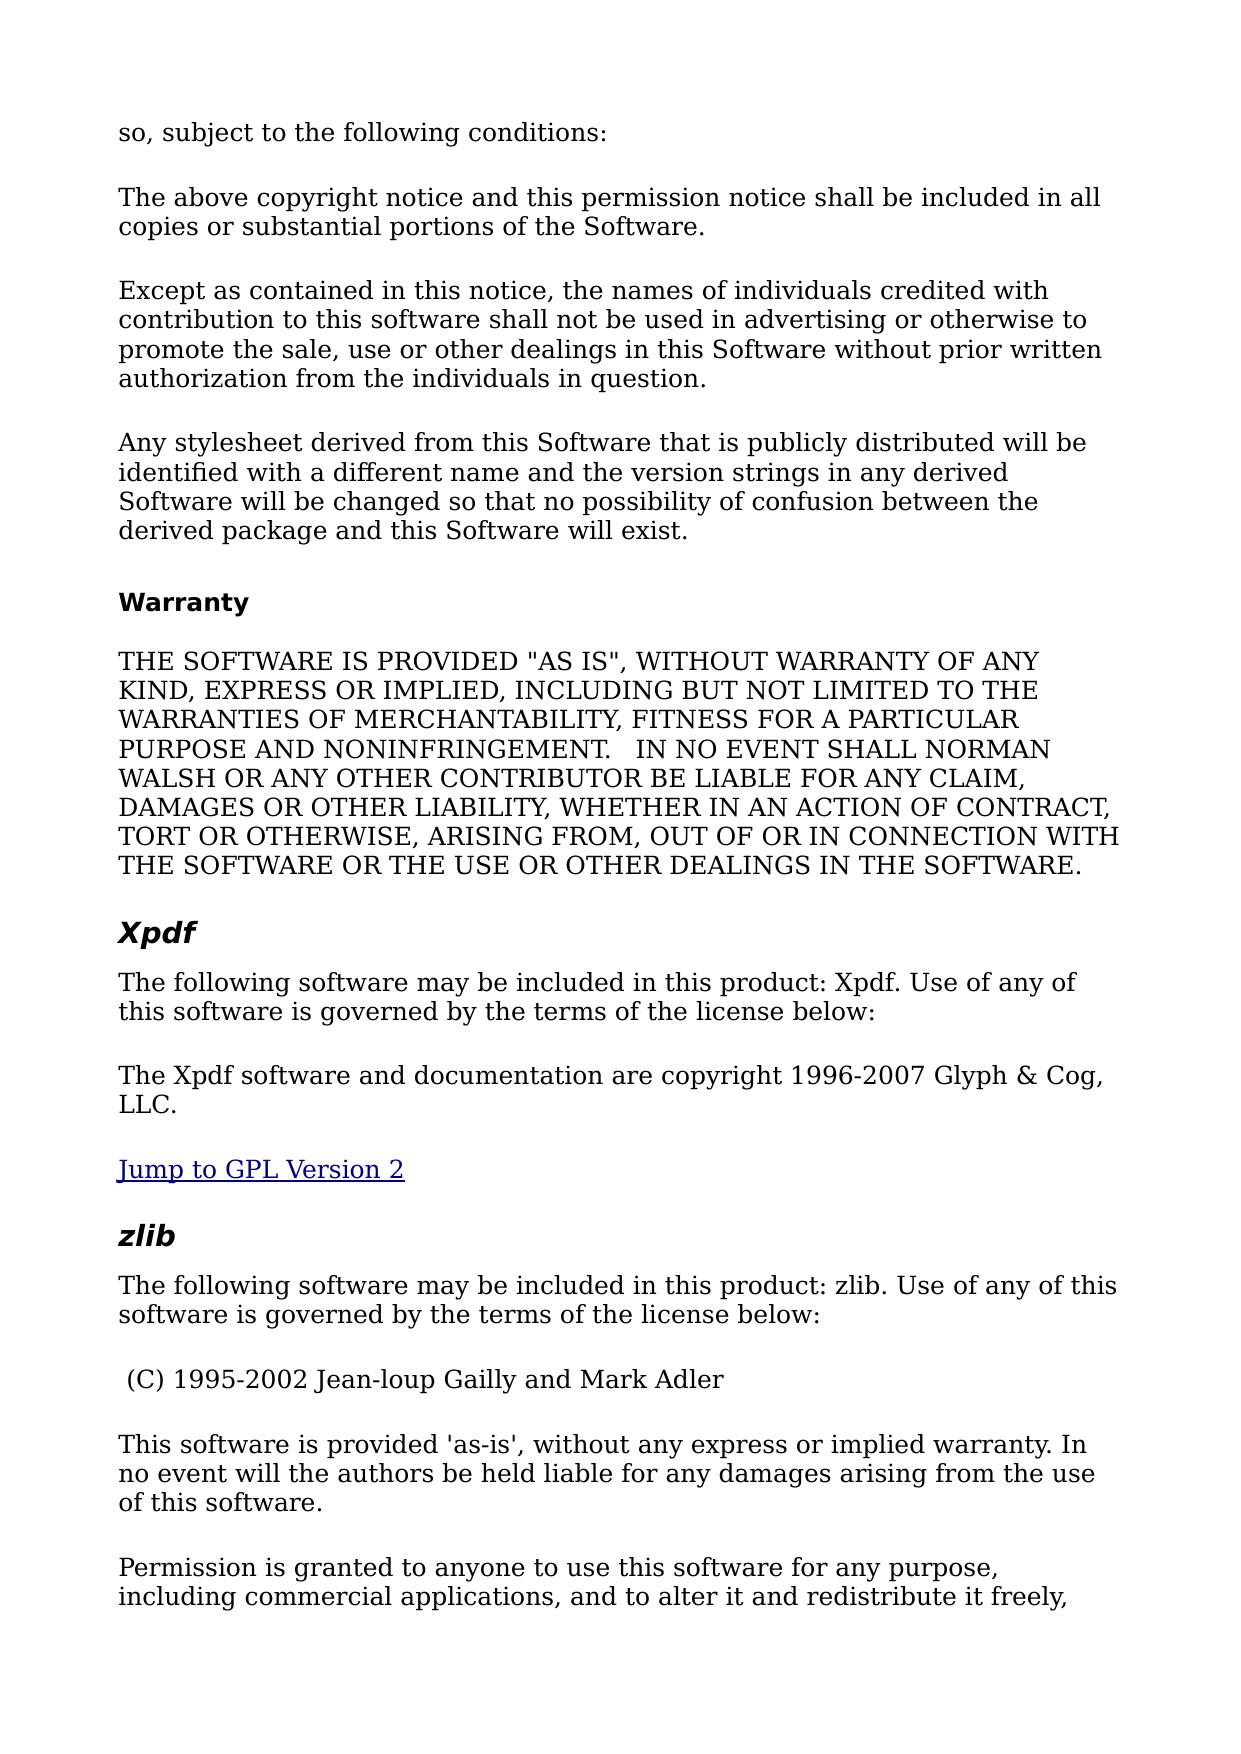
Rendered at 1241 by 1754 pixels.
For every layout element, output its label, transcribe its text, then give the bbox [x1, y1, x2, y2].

text (C) 1995-2002 Jean-loup Gailly and Mark Adler [118, 1365, 1122, 1394]
text THE SOFTWARE IS PROVIDED "AS IS", WITHOUT WARRANTY OF ANY KIND, EXPRESS OR IMPLIED, INCLUDING BUT NOT LIMITED TO THE WARRANTIES OF MERCHANTABILITY, FITNESS FOR A PARTICULAR PURPOSE AND NONINFRINGEMENT. IN NO EVENT SHALL NORMAN WALSH OR ANY OTHER CONTRIBUTOR BE LIABLE FOR ANY CLAIM, DAMAGES OR OTHER LIABILITY, WHETHER IN AN ACTION OF CONTRACT, TORT OR OTHERWISE, ARISING FROM, OUT OF OR IN CONNECTION WITH THE SOFTWARE OR THE USE OR OTHER DEALINGS IN THE SOFTWARE. [118, 647, 1122, 881]
subtitle zlib [118, 1220, 1122, 1254]
subtitle Xpdf [118, 916, 1122, 950]
text Any stylesheet derived from this Software that is publicly distributed will be identified with a different name and the version strings in any derived Software will be changed so that no possibility of confusion between the derived package and this Software will exist. [118, 428, 1122, 545]
text The above copyright notice and this permission notice shall be included in all copies or substantial portions of the Software. [118, 183, 1122, 241]
text Jump to GPL Version 2 [118, 1155, 1122, 1184]
text Except as contained in this notice, the names of individuals credited with contribution to this software shall not be used in advertising or otherwise to promote the sale, use or other dealings in this Software without prior written authorization from the individuals in question. [118, 276, 1122, 393]
text Permission is granted to anyone to use this software for any purpose, including commercial applications, and to alter it and redistribute it freely, [118, 1553, 1122, 1611]
text The following software may be included in this product: zlib. Use of any of this software is governed by the terms of the license below: [118, 1271, 1122, 1330]
subtitle Warranty [118, 588, 1122, 617]
text so, subject to the following conditions: [118, 118, 1122, 147]
text This software is provided 'as-is', without any express or implied warranty. In no event will the authors be held liable for any damages arising from the use of this software. [118, 1430, 1122, 1517]
text The following software may be included in this product: Xpdf. Use of any of this software is governed by the terms of the license below: [118, 968, 1122, 1026]
text The Xpdf software and documentation are copyright 1996-2007 Glyph & Cog, LLC. [118, 1061, 1122, 1120]
